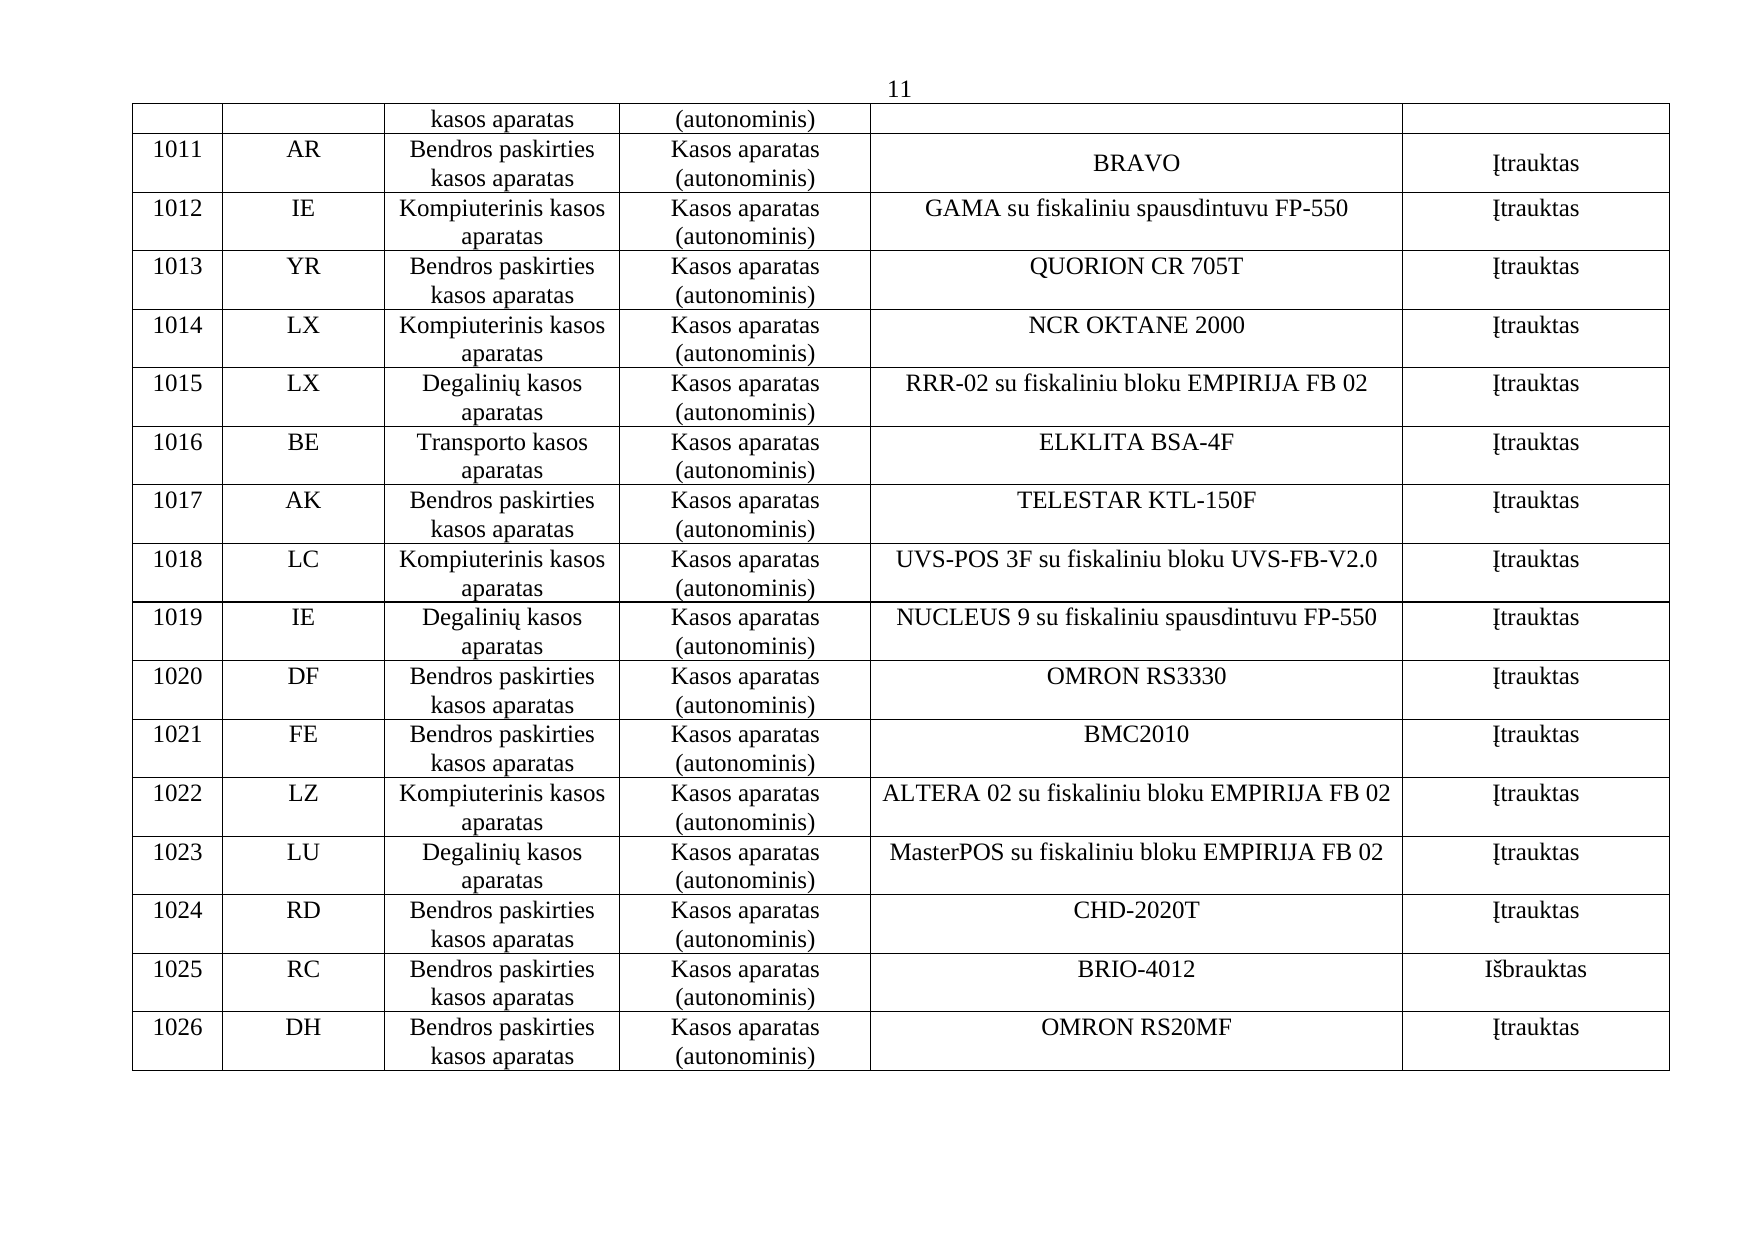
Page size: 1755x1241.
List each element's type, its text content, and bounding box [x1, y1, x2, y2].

table_cell Kompiuterinis kasos aparatas [385, 193, 619, 250]
table_cell 1014 [133, 310, 222, 367]
table_cell Įtrauktas [1403, 485, 1669, 543]
table_cell IE [223, 603, 384, 660]
table_cell FE [223, 720, 384, 777]
table_cell DH [223, 1012, 384, 1070]
table_cell Įtrauktas [1403, 368, 1669, 426]
table_cell 1017 [133, 485, 222, 543]
table_cell AK [223, 485, 384, 543]
table_cell Bendros paskirties kasos aparatas [385, 1012, 619, 1070]
table_cell Kasos aparatas (autonominis) [620, 1012, 870, 1070]
table_cell Bendros paskirties kasos aparatas [385, 954, 619, 1011]
table_cell 1023 [133, 837, 222, 894]
table_cell [871, 104, 1402, 133]
table_cell Įtrauktas [1403, 778, 1669, 836]
table_cell 1013 [133, 251, 222, 309]
table_cell ALTERA 02 su fiskaliniu bloku EMPIRIJA FB 02 [871, 778, 1402, 836]
table_cell Kasos aparatas (autonominis) [620, 310, 870, 367]
table_cell YR [223, 251, 384, 309]
table_cell kasos aparatas [385, 104, 619, 133]
table_cell Įtrauktas [1403, 603, 1669, 660]
table_cell RRR-02 su fiskaliniu bloku EMPIRIJA FB 02 [871, 368, 1402, 426]
table_cell MasterPOS su fiskaliniu bloku EMPIRIJA FB 02 [871, 837, 1402, 894]
table_cell OMRON RS20MF [871, 1012, 1402, 1070]
table_cell LU [223, 837, 384, 894]
table_cell RC [223, 954, 384, 1011]
table_cell Kompiuterinis kasos aparatas [385, 778, 619, 836]
table_cell Įtrauktas [1403, 251, 1669, 309]
table_cell 1011 [133, 134, 222, 192]
table_cell Bendros paskirties kasos aparatas [385, 134, 619, 192]
table_cell Kasos aparatas (autonominis) [620, 778, 870, 836]
table_cell Kasos aparatas (autonominis) [620, 720, 870, 777]
table_cell Išbrauktas [1403, 954, 1669, 1011]
table_cell IE [223, 193, 384, 250]
table_cell 1024 [133, 895, 222, 953]
table_cell NCR OKTANE 2000 [871, 310, 1402, 367]
table_cell LX [223, 310, 384, 367]
table_cell LC [223, 544, 384, 601]
table_cell BRAVO [871, 134, 1402, 192]
table_cell Degalinių kasos aparatas [385, 837, 619, 894]
table_cell Kasos aparatas (autonominis) [620, 954, 870, 1011]
table_cell Kasos aparatas (autonominis) [620, 134, 870, 192]
table_cell (autonominis) [620, 104, 870, 133]
table_cell Kasos aparatas (autonominis) [620, 837, 870, 894]
table_cell Įtrauktas [1403, 134, 1669, 192]
table_cell 1019 [133, 603, 222, 660]
table_cell Kompiuterinis kasos aparatas [385, 310, 619, 367]
table_cell Įtrauktas [1403, 720, 1669, 777]
table_cell 1016 [133, 427, 222, 484]
table_cell Bendros paskirties kasos aparatas [385, 485, 619, 543]
table_cell 1025 [133, 954, 222, 1011]
table_cell Degalinių kasos aparatas [385, 603, 619, 660]
table_cell LZ [223, 778, 384, 836]
table_cell Įtrauktas [1403, 837, 1669, 894]
table_cell BE [223, 427, 384, 484]
table_cell Transporto kasos aparatas [385, 427, 619, 484]
table_cell NUCLEUS 9 su fiskaliniu spausdintuvu FP-550 [871, 603, 1402, 660]
table_cell Įtrauktas [1403, 310, 1669, 367]
table_cell 1022 [133, 778, 222, 836]
table_cell Kasos aparatas (autonominis) [620, 427, 870, 484]
table_cell 1015 [133, 368, 222, 426]
table_cell AR [223, 134, 384, 192]
table_cell [1403, 104, 1669, 133]
table_cell 1021 [133, 720, 222, 777]
table_cell Įtrauktas [1403, 427, 1669, 484]
table_cell Kasos aparatas (autonominis) [620, 544, 870, 601]
table_cell ELKLITA BSA-4F [871, 427, 1402, 484]
table_cell QUORION CR 705T [871, 251, 1402, 309]
table_cell Įtrauktas [1403, 895, 1669, 953]
table_cell Bendros paskirties kasos aparatas [385, 251, 619, 309]
table_cell Bendros paskirties kasos aparatas [385, 720, 619, 777]
table_cell Kasos aparatas (autonominis) [620, 193, 870, 250]
table_cell TELESTAR KTL-150F [871, 485, 1402, 543]
table_cell 1018 [133, 544, 222, 601]
table_cell DF [223, 661, 384, 718]
table_cell Kompiuterinis kasos aparatas [385, 544, 619, 601]
table_cell Bendros paskirties kasos aparatas [385, 661, 619, 718]
table_cell Bendros paskirties kasos aparatas [385, 895, 619, 953]
table_cell LX [223, 368, 384, 426]
table_cell Kasos aparatas (autonominis) [620, 603, 870, 660]
table_cell 1020 [133, 661, 222, 718]
table_cell CHD-2020T [871, 895, 1402, 953]
table_cell Įtrauktas [1403, 193, 1669, 250]
table_cell OMRON RS3330 [871, 661, 1402, 718]
table_cell Kasos aparatas (autonominis) [620, 895, 870, 953]
table_cell BMC2010 [871, 720, 1402, 777]
table_cell 1012 [133, 193, 222, 250]
table_cell Kasos aparatas (autonominis) [620, 661, 870, 718]
table_cell Kasos aparatas (autonominis) [620, 251, 870, 309]
table_cell Įtrauktas [1403, 1012, 1669, 1070]
table_cell Įtrauktas [1403, 544, 1669, 601]
table_cell Kasos aparatas (autonominis) [620, 368, 870, 426]
table_cell GAMA su fiskaliniu spausdintuvu FP-550 [871, 193, 1402, 250]
table_cell [223, 104, 384, 133]
table_cell Įtrauktas [1403, 661, 1669, 718]
table_cell BRIO-4012 [871, 954, 1402, 1011]
table_cell [133, 104, 222, 133]
table_cell Kasos aparatas (autonominis) [620, 485, 870, 543]
table_cell UVS-POS 3F su fiskaliniu bloku UVS-FB-V2.0 [871, 544, 1402, 601]
table_cell RD [223, 895, 384, 953]
table_cell Degalinių kasos aparatas [385, 368, 619, 426]
table_cell 1026 [133, 1012, 222, 1070]
